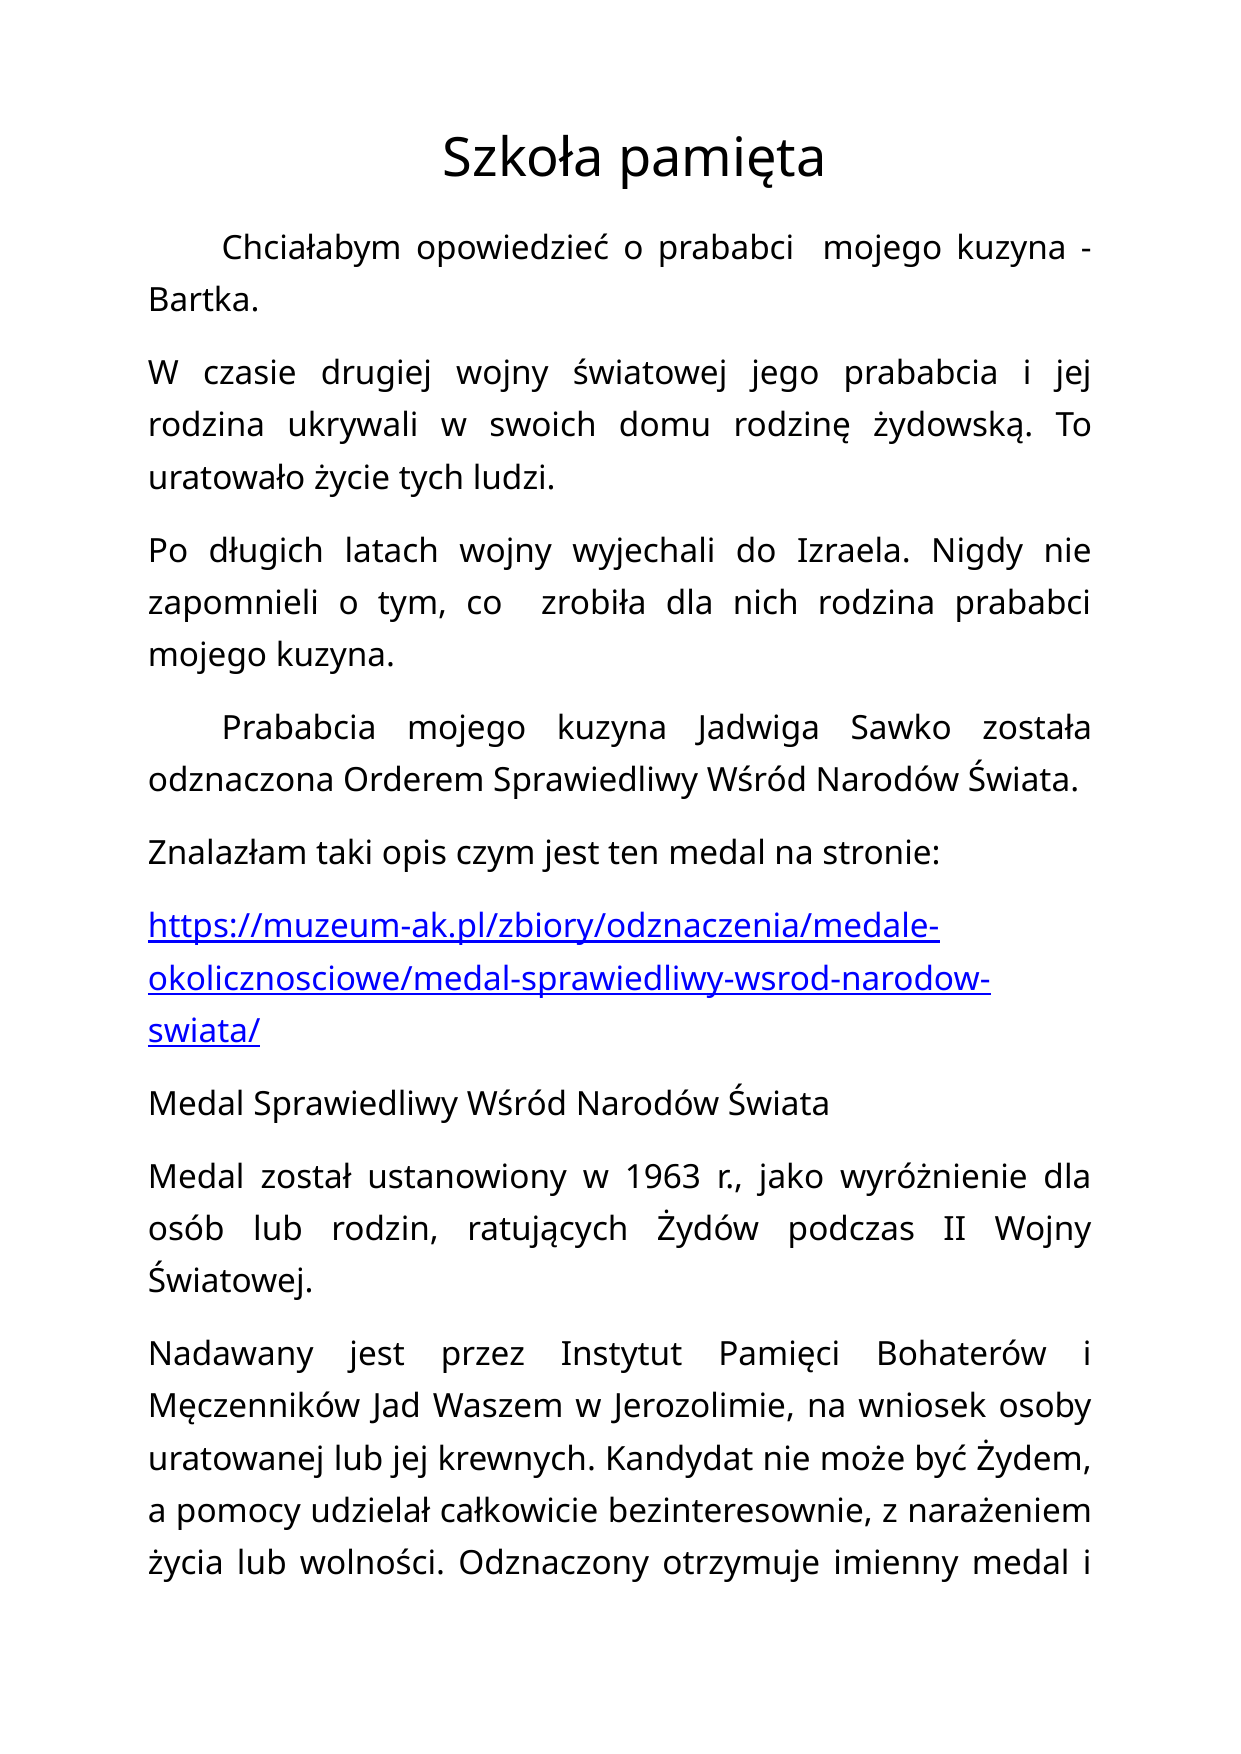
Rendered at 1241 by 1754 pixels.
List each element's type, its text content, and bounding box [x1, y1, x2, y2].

text Nadawany jest przez Instytut Pamięci Bohaterów i Męczenników Jad Waszem w Jerozolimie, na wniosek osoby uratowanej lub jej krewnych. Kandydat nie może być Żydem, a pomocy udzielał całkowicie bezinteresownie, z narażeniem życia lub wolności. Odznaczony otrzymuje imienny medal i [148, 1330, 1093, 1584]
text Medal został ustanowiony w 1963 r., jako wyróżnienie dla osób lub rodzin, ratujących Żydów podczas II Wojny Światowej. [148, 1152, 1093, 1302]
text Prababcia mojego kuzyna Jadwiga Sawko została odznaczona Orderem Sprawiedliwy Wśród Narodów Świata. [148, 704, 1093, 801]
text Szkoła pamięta [148, 118, 1093, 192]
text Po długich latach wojny wyjechali do Izraela. Nigdy nie zapomnieli o tym, co zrobiła dla nich rodzina prababci mojego kuzyna. [148, 526, 1093, 676]
text Znalazłam taki opis czym jest ten medal na stronie: [148, 829, 1093, 874]
text Chciałabym opowiedzieć o prababci mojego kuzyna - Bartka. [148, 224, 1093, 321]
text W czasie drugiej wojny światowej jego prababcia i jej rodzina ukrywali w swoich domu rodzinę żydowską. To uratowało życie tych ludzi. [148, 349, 1093, 499]
text Medal Sprawiedliwy Wśród Narodów Świata [148, 1079, 1093, 1125]
text https://muzeum-ak.pl/zbiory/odznaczenia/medale-okolicznosciowe/medal-sprawiedliwy-wsrod-narodow-swiata/ [148, 902, 1093, 1052]
